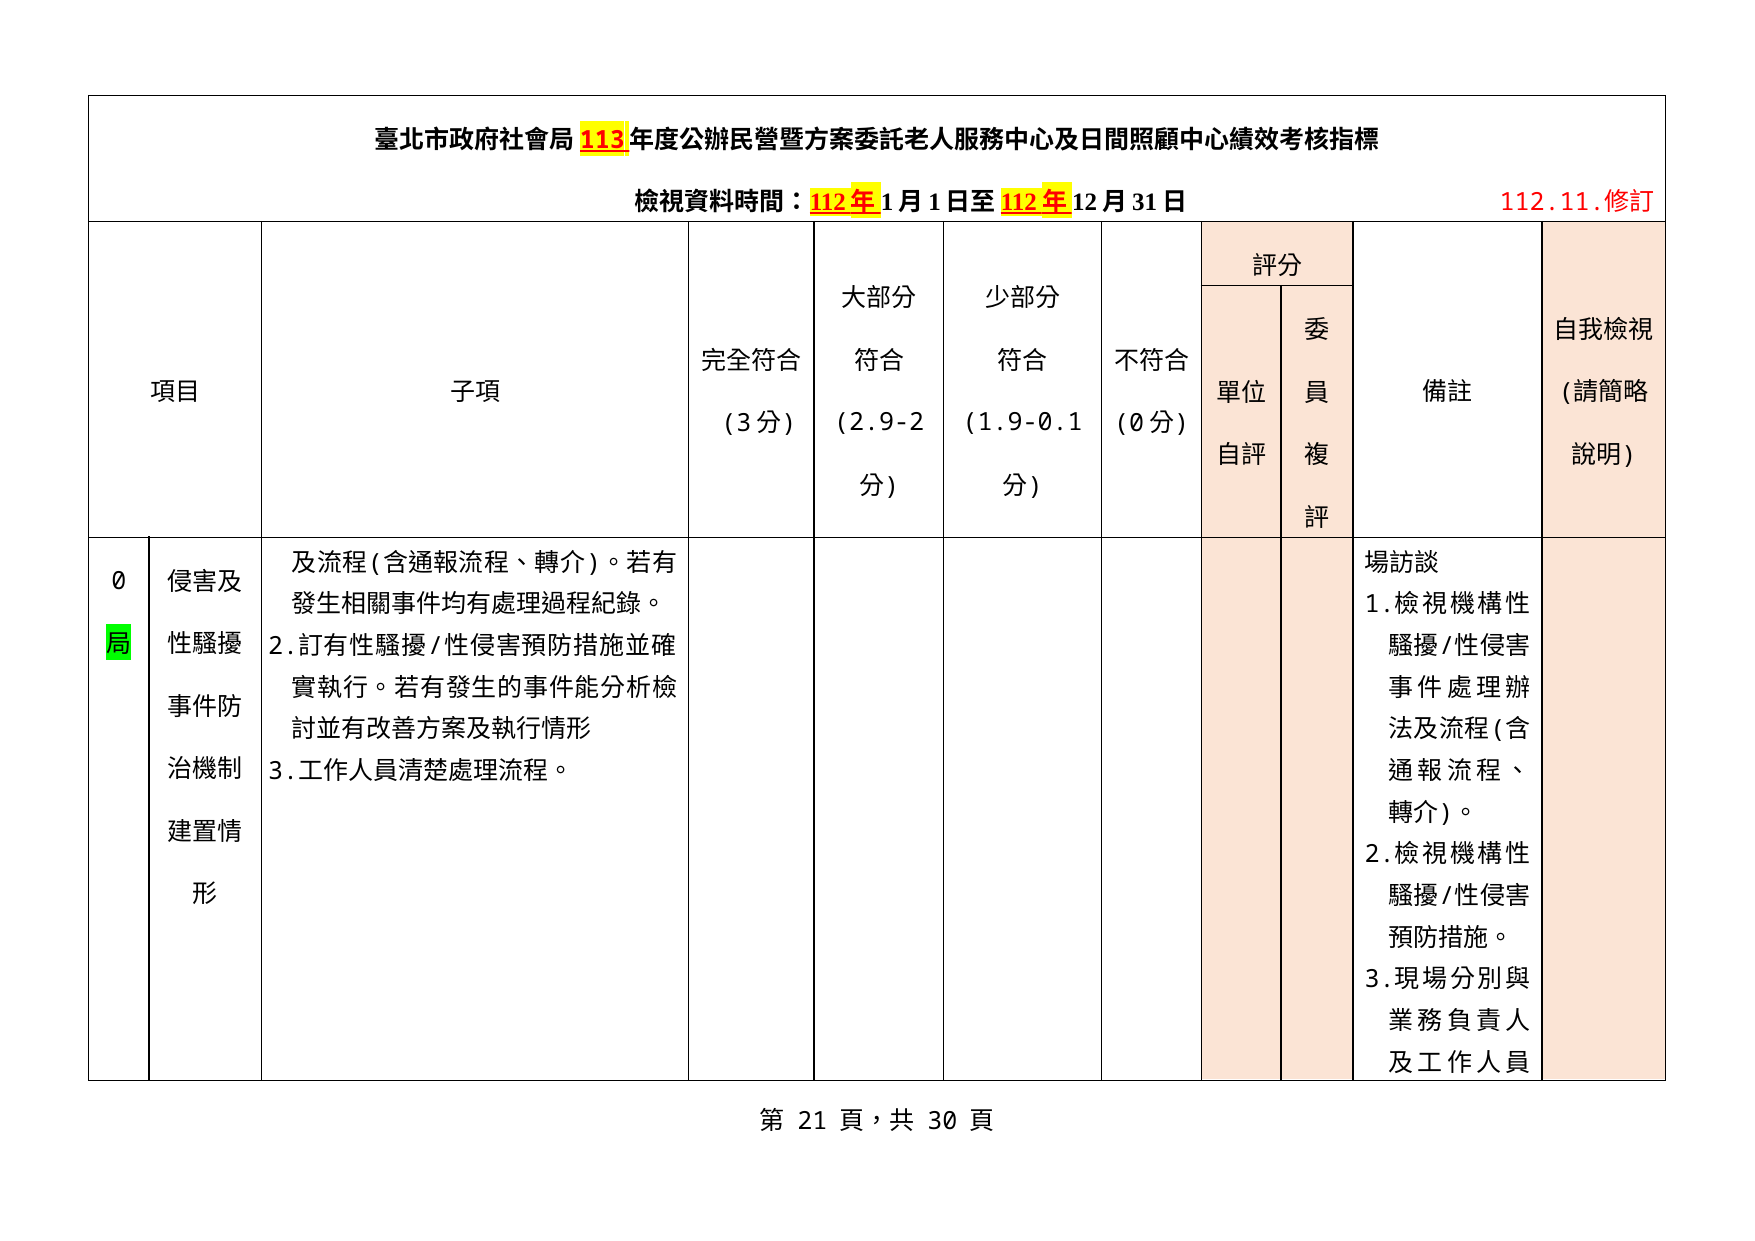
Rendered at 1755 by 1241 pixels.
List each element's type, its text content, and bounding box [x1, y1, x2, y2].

table_cell 委員複評 [1282, 286, 1352, 536]
table_cell [1202, 538, 1280, 1079]
table_cell 少部分 符合 (1.9-0.1分) [944, 222, 1101, 536]
table_cell 單位自評 [1202, 286, 1280, 536]
table_cell 項目 [89, 222, 261, 536]
table_cell [1543, 538, 1665, 1079]
table_cell 侵害及性騷擾事件防治機制建置情形 [150, 538, 261, 1079]
table_cell 備註 [1354, 222, 1541, 536]
table_cell 自我檢視 (請簡略說明) [1543, 222, 1665, 536]
table_cell 及流程(含通報流程、轉介)。若有發生相關事件均有處理過程紀錄。 訂有性騷擾/性侵害預防措施並確實執行。若有發生的事件能分析檢討並有改善方案及執行情形 工作人員清楚處理流程。 [262, 538, 688, 1079]
table_cell 不符合 (0分) [1102, 222, 1201, 536]
table_header 臺北市政府社會局113年度公辦民營暨方案委託老人服務中心及日間照顧中心績效考核指標 檢視資料時間：112年1月1日至112年12月31日 112.11.修訂 [89, 96, 1665, 221]
table_cell 0 局 [89, 538, 148, 1079]
table_cell [1102, 538, 1201, 1079]
table_cell 文件檢閱、現場訪談 檢視機構性騷擾/性侵害事件處理辦法及流程(含通報流程、轉介)。 檢視機構性騷擾/性侵害預防措施。 現場分別與業務負責人及工作人員會談。 對象包括:對象包括工作人員間、工作人員與個案間或工作人員與家屬間等。 無論容留人數，皆應訂定性騷擾防治措施、申訴及懲戒辦法，並公開揭示。 [1354, 538, 1541, 1079]
table_cell 子項 [262, 222, 688, 536]
table_cell [944, 538, 1101, 1079]
table_cell [1282, 538, 1352, 1079]
table_cell [689, 538, 813, 1079]
table_cell 完全符合 (3分) [689, 222, 813, 536]
table_cell 大部分 符合 (2.9-2分) [815, 222, 943, 536]
table_cell 評分 [1202, 222, 1352, 285]
table_cell [815, 538, 943, 1079]
